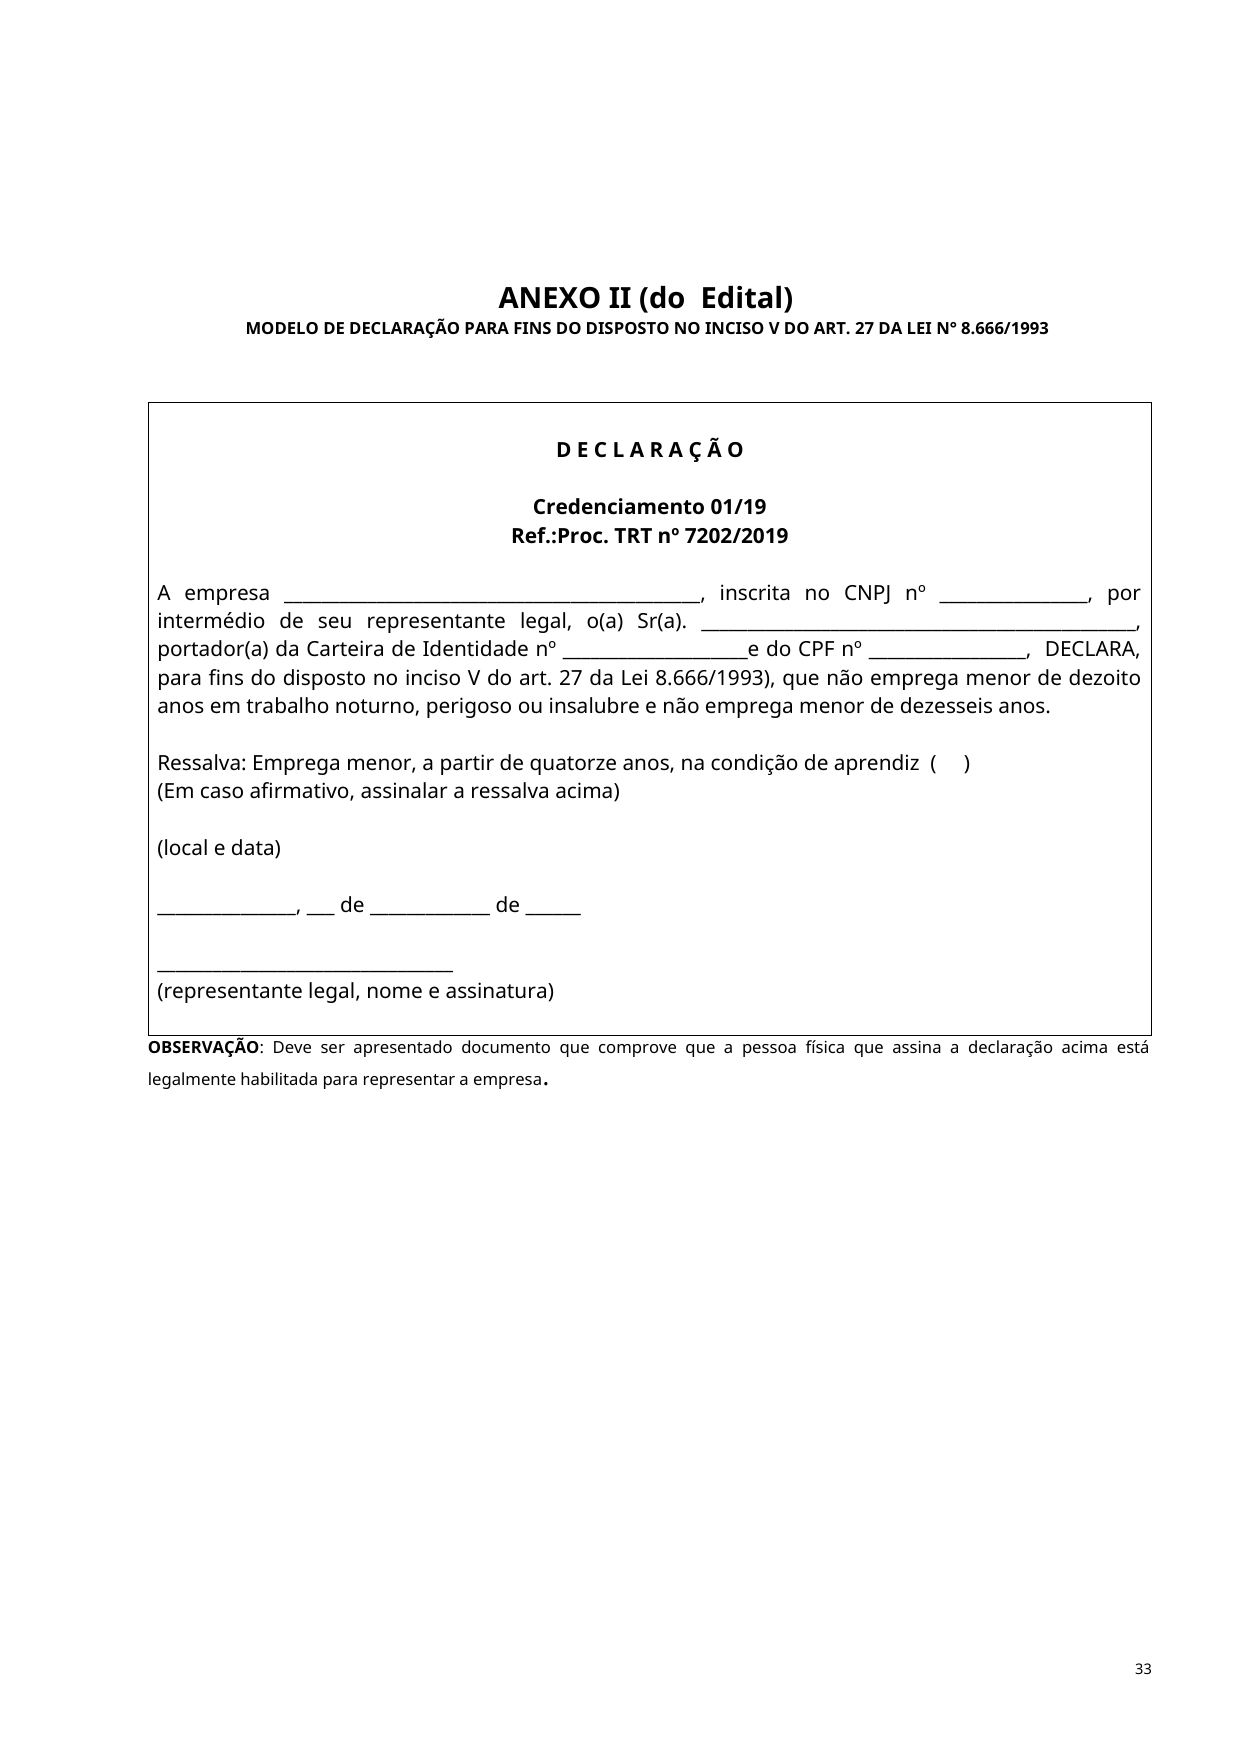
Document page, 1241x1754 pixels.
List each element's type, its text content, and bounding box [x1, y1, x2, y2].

text (representante legal, nome e assinatura) [149, 971, 1151, 1004]
text A empresa _____________________________________________, inscrita no CNPJ nº ________________, por intermédio de seu representante legal, o(a) Sr(a). _______________________________________________, portador(a) da Carteira de Identidade nº ____________________e do CPF nº _________________, DECLARA, para fins do disposto no inciso V do art. 27 da Lei 8.666/1993), que não emprega menor de dezoito anos em trabalho noturno, perigoso ou insalubre e não emprega menor de dezesseis anos. [149, 572, 1151, 720]
text OBSERVAÇÃO: Deve ser apresentado documento que comprove que a pessoa física que assina a declaração acima está legalmente habilitada para representar a empresa. [148, 1036, 1152, 1092]
text Ref.:Proc. TRT nº 7202/2019 [149, 516, 1151, 549]
text _______________, ___ de _____________ de ______ [149, 885, 1151, 919]
text (local e data) [149, 828, 1151, 862]
text Credenciamento 01/19 [149, 487, 1151, 516]
text (Em caso afirmativo, assinalar a ressalva acima) [149, 771, 1151, 805]
text Ressalva: Emprega menor, a partir de quatorze anos, na condição de aprendiz ( ) [149, 743, 1151, 771]
text D E C L A R A Ç Ã O [149, 430, 1151, 464]
text ________________________________ [149, 942, 1151, 971]
text ANEXO II (do Edital) [148, 277, 1152, 317]
text MODELO DE DECLARAÇÃO PARA FINS DO DISPOSTO NO INCISO V DO ART. 27 DA LEI N° 8.666/1993 [148, 317, 1152, 339]
